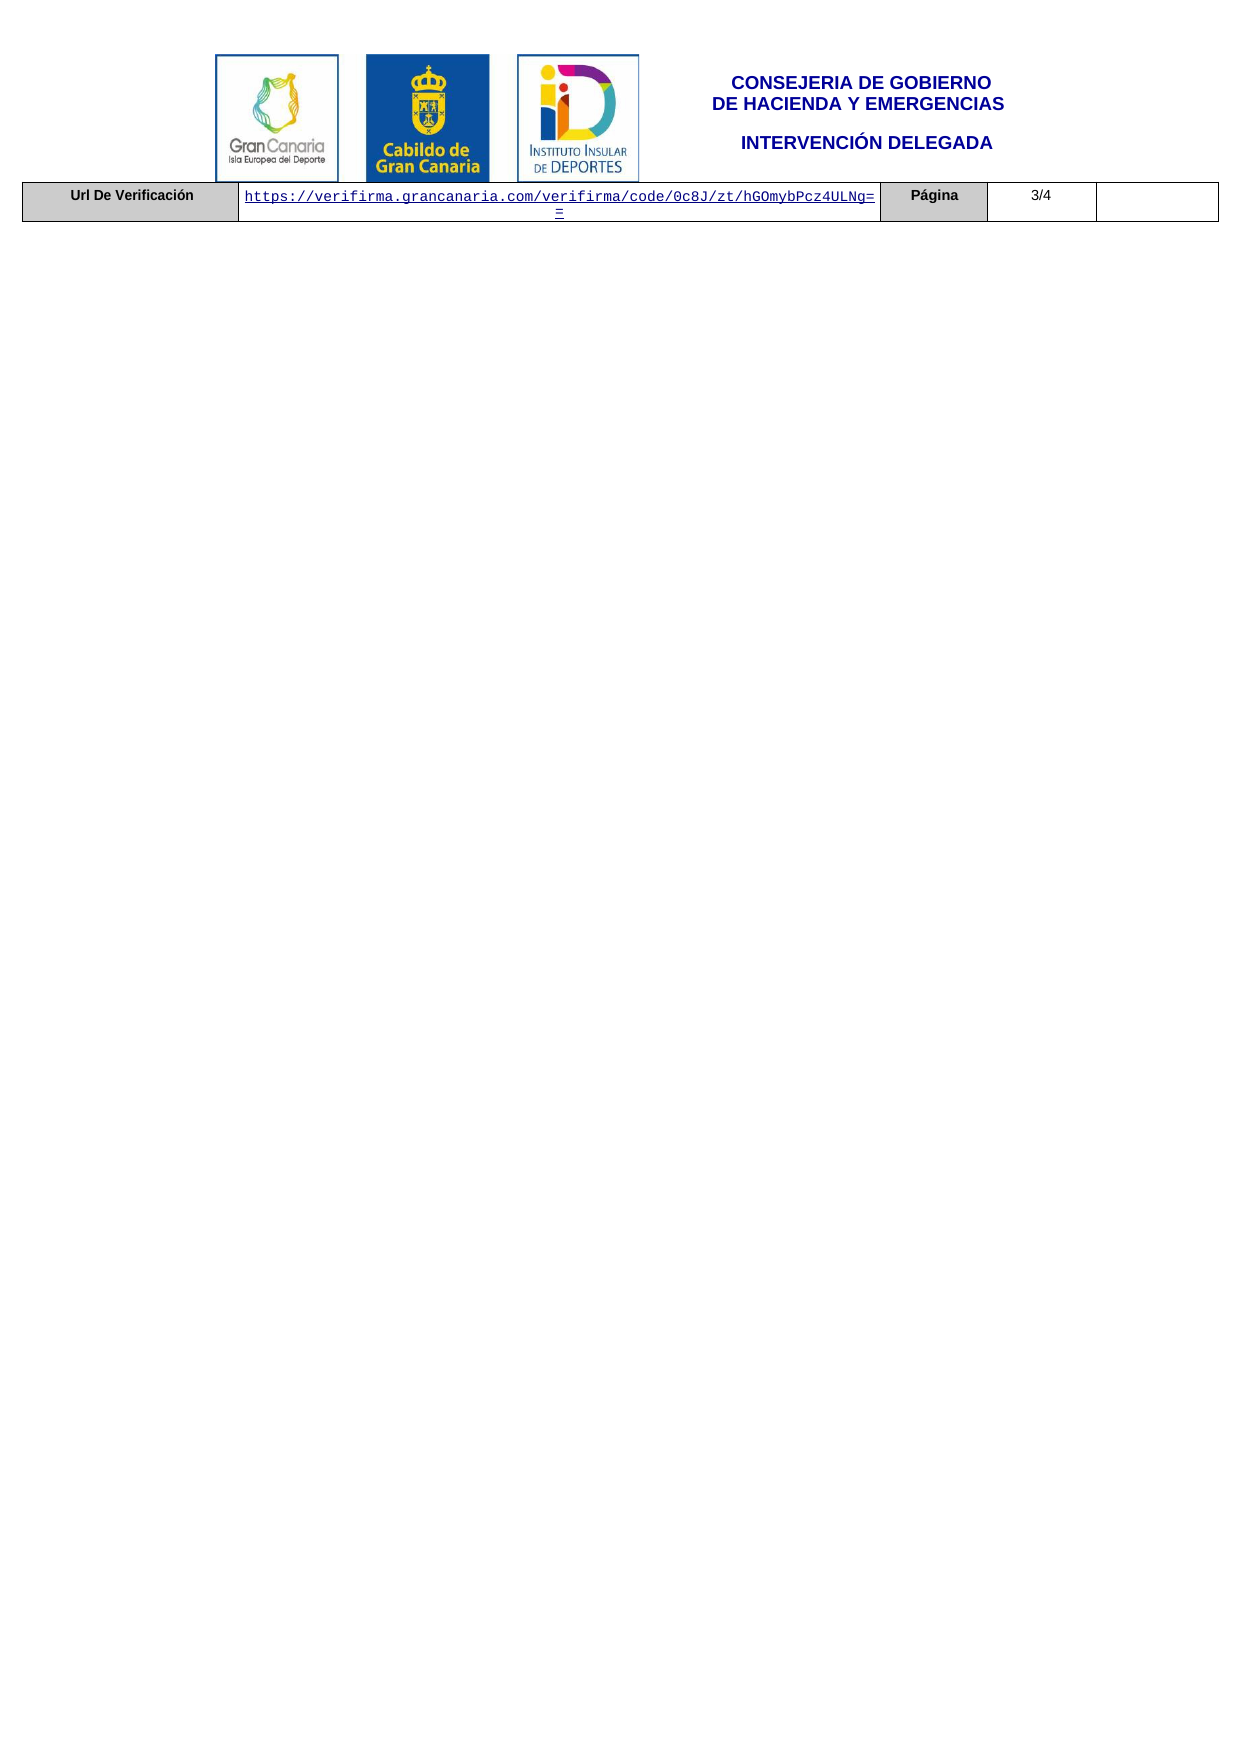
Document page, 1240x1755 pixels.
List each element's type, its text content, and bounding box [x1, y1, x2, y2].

table_cell Página [881, 183, 987, 221]
table_cell https://verifirma.grancanaria.com/verifirma/code/0c8J/zt/hGOmybPcz4ULNg= = [239, 183, 880, 221]
table_cell 3/4 [988, 183, 1096, 221]
table_cell Url De Verificación [23, 183, 238, 221]
table_header [1097, 183, 1218, 221]
